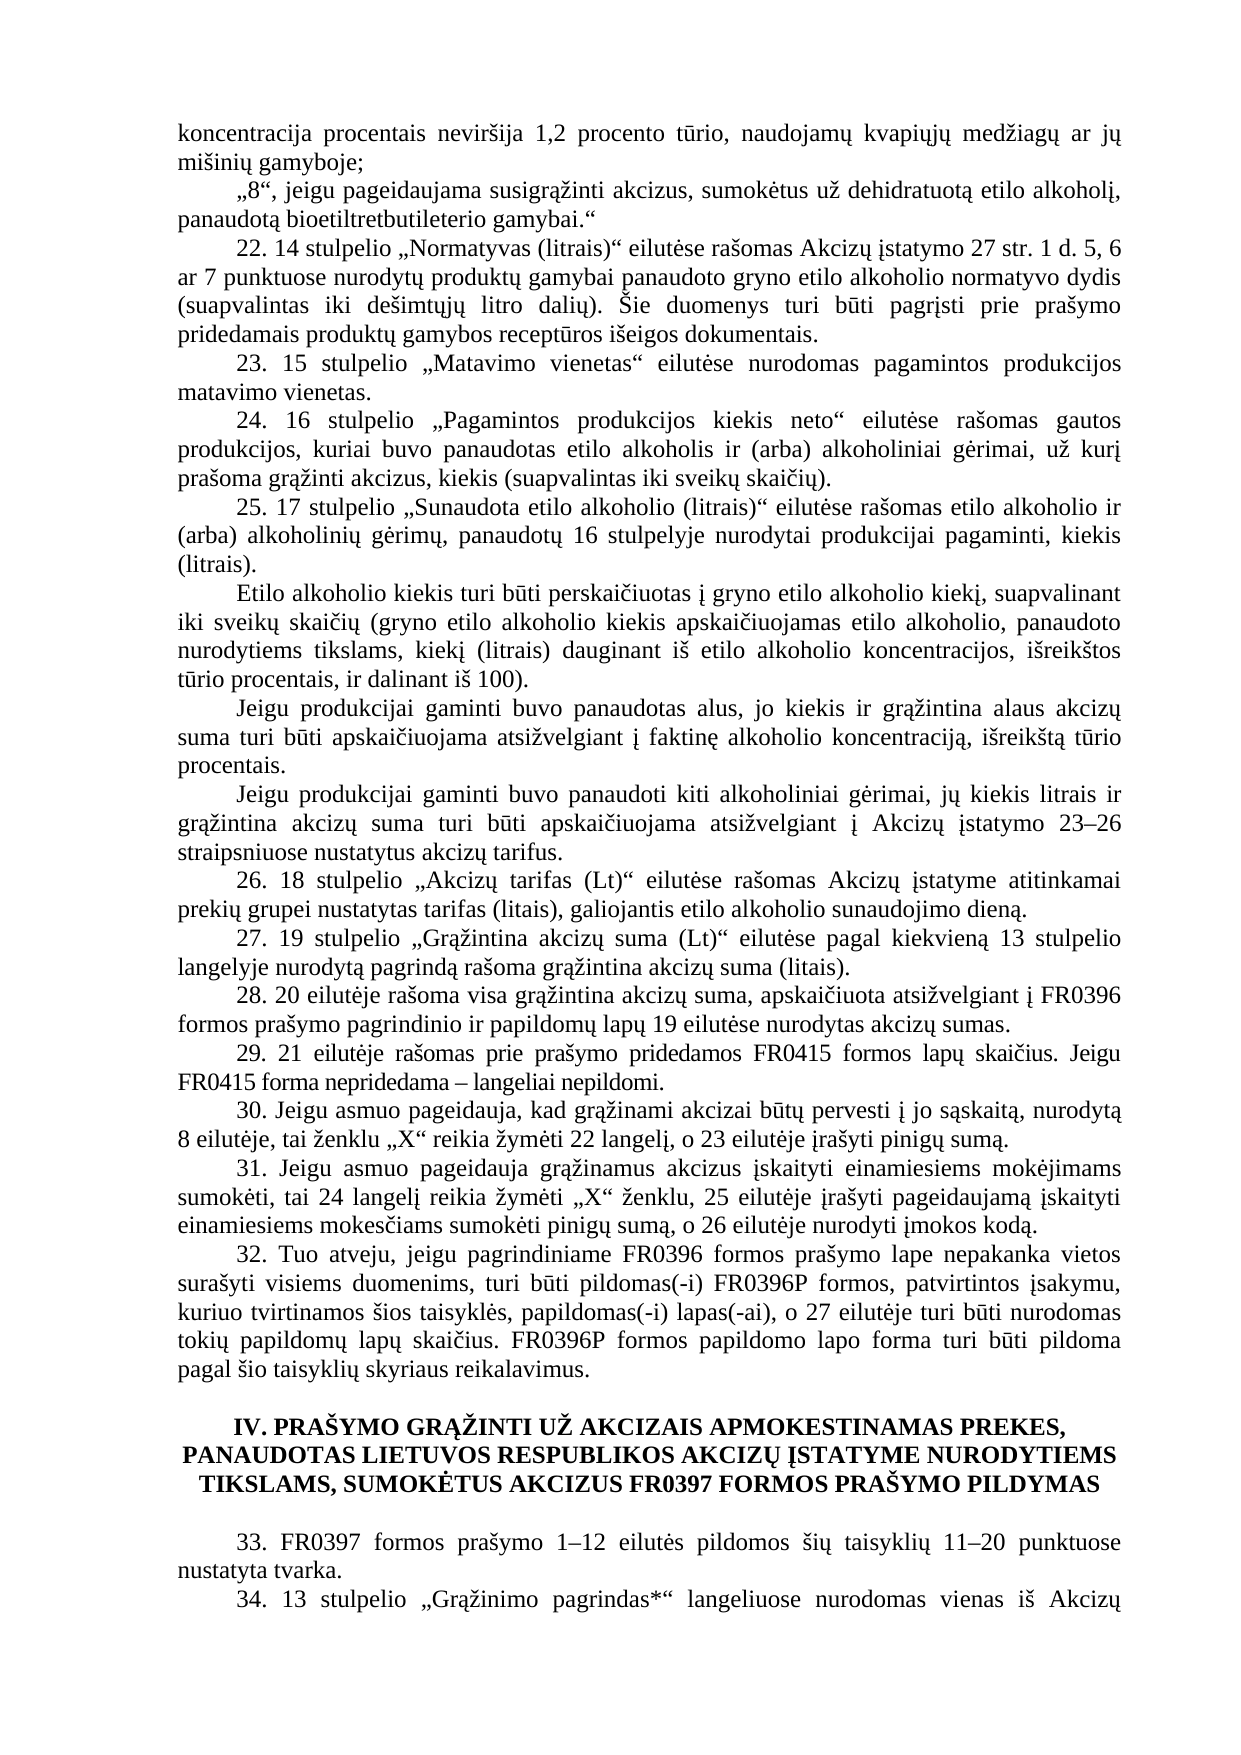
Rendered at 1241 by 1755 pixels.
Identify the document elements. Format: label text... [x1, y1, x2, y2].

text 25. 17 stulpelio „Sunaudota etilo alkoholio (litrais)“ eilutėse rašomas etilo alkoholio ir (arba) alkoholinių gėrimų, panaudotų 16 stulpelyje nurodytai produkcijai pagaminti, kiekis (litrais). [177, 492, 1122, 578]
text 30. Jeigu asmuo pageidauja, kad grąžinami akcizai būtų pervesti į jo sąskaitą, nurodytą 8 eilutėje, tai ženklu „X“ reikia žymėti 22 langelį, o 23 eilutėje įrašyti pinigų sumą. [177, 1096, 1122, 1153]
text 34. 13 stulpelio „Grąžinimo pagrindas*“ langeliuose nurodomas vienas iš Akcizų [177, 1584, 1122, 1613]
text IV. PRAŠYMO grąžinti už akcizais apmokestinamas prekes, panaudotas Lietuvos Respublikos akcizų įstatyme nurodytiems tikslams, sumokėtus akcizus FR0397 formos PRAŠYMO PILDYMAS [177, 1412, 1122, 1498]
text 26. 18 stulpelio „Akcizų tarifas (Lt)“ eilutėse rašomas Akcizų įstatyme atitinkamai prekių grupei nustatytas tarifas (litais), galiojantis etilo alkoholio sunaudojimo dieną. [177, 866, 1122, 923]
text 32. Tuo atveju, jeigu pagrindiniame FR0396 formos prašymo lape nepakanka vietos surašyti visiems duomenims, turi būti pildomas(-i) FR0396P formos, patvirtintos įsakymu, kuriuo tvirtinamos šios taisyklės, papildomas(-i) lapas(-ai), o 27 eilutėje turi būti nurodomas tokių papildomų lapų skaičius. FR0396P formos papildomo lapo forma turi būti pildoma pagal šio taisyklių skyriaus reikalavimus. [177, 1239, 1122, 1383]
text 22. 14 stulpelio „Normatyvas (litrais)“ eilutėse rašomas Akcizų įstatymo 27 str. 1 d. 5, 6 ar 7 punktuose nurodytų produktų gamybai panaudoto gryno etilo alkoholio normatyvo dydis (suapvalintas iki dešimtųjų litro dalių). Šie duomenys turi būti pagrįsti prie prašymo pridedamais produktų gamybos receptūros išeigos dokumentais. [177, 233, 1122, 348]
text 33. FR0397 formos prašymo 1–12 eilutės pildomos šių taisyklių 11–20 punktuose nustatyta tvarka. [177, 1527, 1122, 1584]
text Etilo alkoholio kiekis turi būti perskaičiuotas į gryno etilo alkoholio kiekį, suapvalinant iki sveikų skaičių (gryno etilo alkoholio kiekis apskaičiuojamas etilo alkoholio, panaudoto nurodytiems tikslams, kiekį (litrais) dauginant iš etilo alkoholio koncentracijos, išreikštos tūrio procentais, ir dalinant iš 100). [177, 578, 1122, 693]
text Jeigu produkcijai gaminti buvo panaudoti kiti alkoholiniai gėrimai, jų kiekis litrais ir grąžintina akcizų suma turi būti apskaičiuojama atsižvelgiant į Akcizų įstatymo 23–26 straipsniuose nustatytus akcizų tarifus. [177, 779, 1122, 866]
text Jeigu produkcijai gaminti buvo panaudotas alus, jo kiekis ir grąžintina alaus akcizų suma turi būti apskaičiuojama atsižvelgiant į faktinę alkoholio koncentraciją, išreikštą tūrio procentais. [177, 693, 1122, 779]
text 29. 21 eilutėje rašomas prie prašymo pridedamos FR0415 formos lapų skaičius. Jeigu FR0415 forma nepridedama – langeliai nepildomi. [177, 1038, 1122, 1096]
text 24. 16 stulpelio „Pagamintos produkcijos kiekis neto“ eilutėse rašomas gautos produkcijos, kuriai buvo panaudotas etilo alkoholis ir (arba) alkoholiniai gėrimai, už kurį prašoma grąžinti akcizus, kiekis (suapvalintas iki sveikų skaičių). [177, 406, 1122, 492]
text „8“, jeigu pageidaujama susigrąžinti akcizus, sumokėtus už dehidratuotą etilo alkoholį, panaudotą bioetiltretbutileterio gamybai.“ [177, 176, 1122, 233]
text koncentracija procentais neviršija 1,2 procento tūrio, naudojamų kvapiųjų medžiagų ar jų mišinių gamyboje; [177, 118, 1122, 176]
text 27. 19 stulpelio „Grąžintina akcizų suma (Lt)“ eilutėse pagal kiekvieną 13 stulpelio langelyje nurodytą pagrindą rašoma grąžintina akcizų suma (litais). [177, 923, 1122, 981]
text 23. 15 stulpelio „Matavimo vienetas“ eilutėse nurodomas pagamintos produkcijos matavimo vienetas. [177, 348, 1122, 406]
text 31. Jeigu asmuo pageidauja grąžinamus akcizus įskaityti einamiesiems mokėjimams sumokėti, tai 24 langelį reikia žymėti „X“ ženklu, 25 eilutėje įrašyti pageidaujamą įskaityti einamiesiems mokesčiams sumokėti pinigų sumą, o 26 eilutėje nurodyti įmokos kodą. [177, 1153, 1122, 1239]
text 28. 20 eilutėje rašoma visa grąžintina akcizų suma, apskaičiuota atsižvelgiant į FR0396 formos prašymo pagrindinio ir papildomų lapų 19 eilutėse nurodytas akcizų sumas. [177, 981, 1122, 1038]
